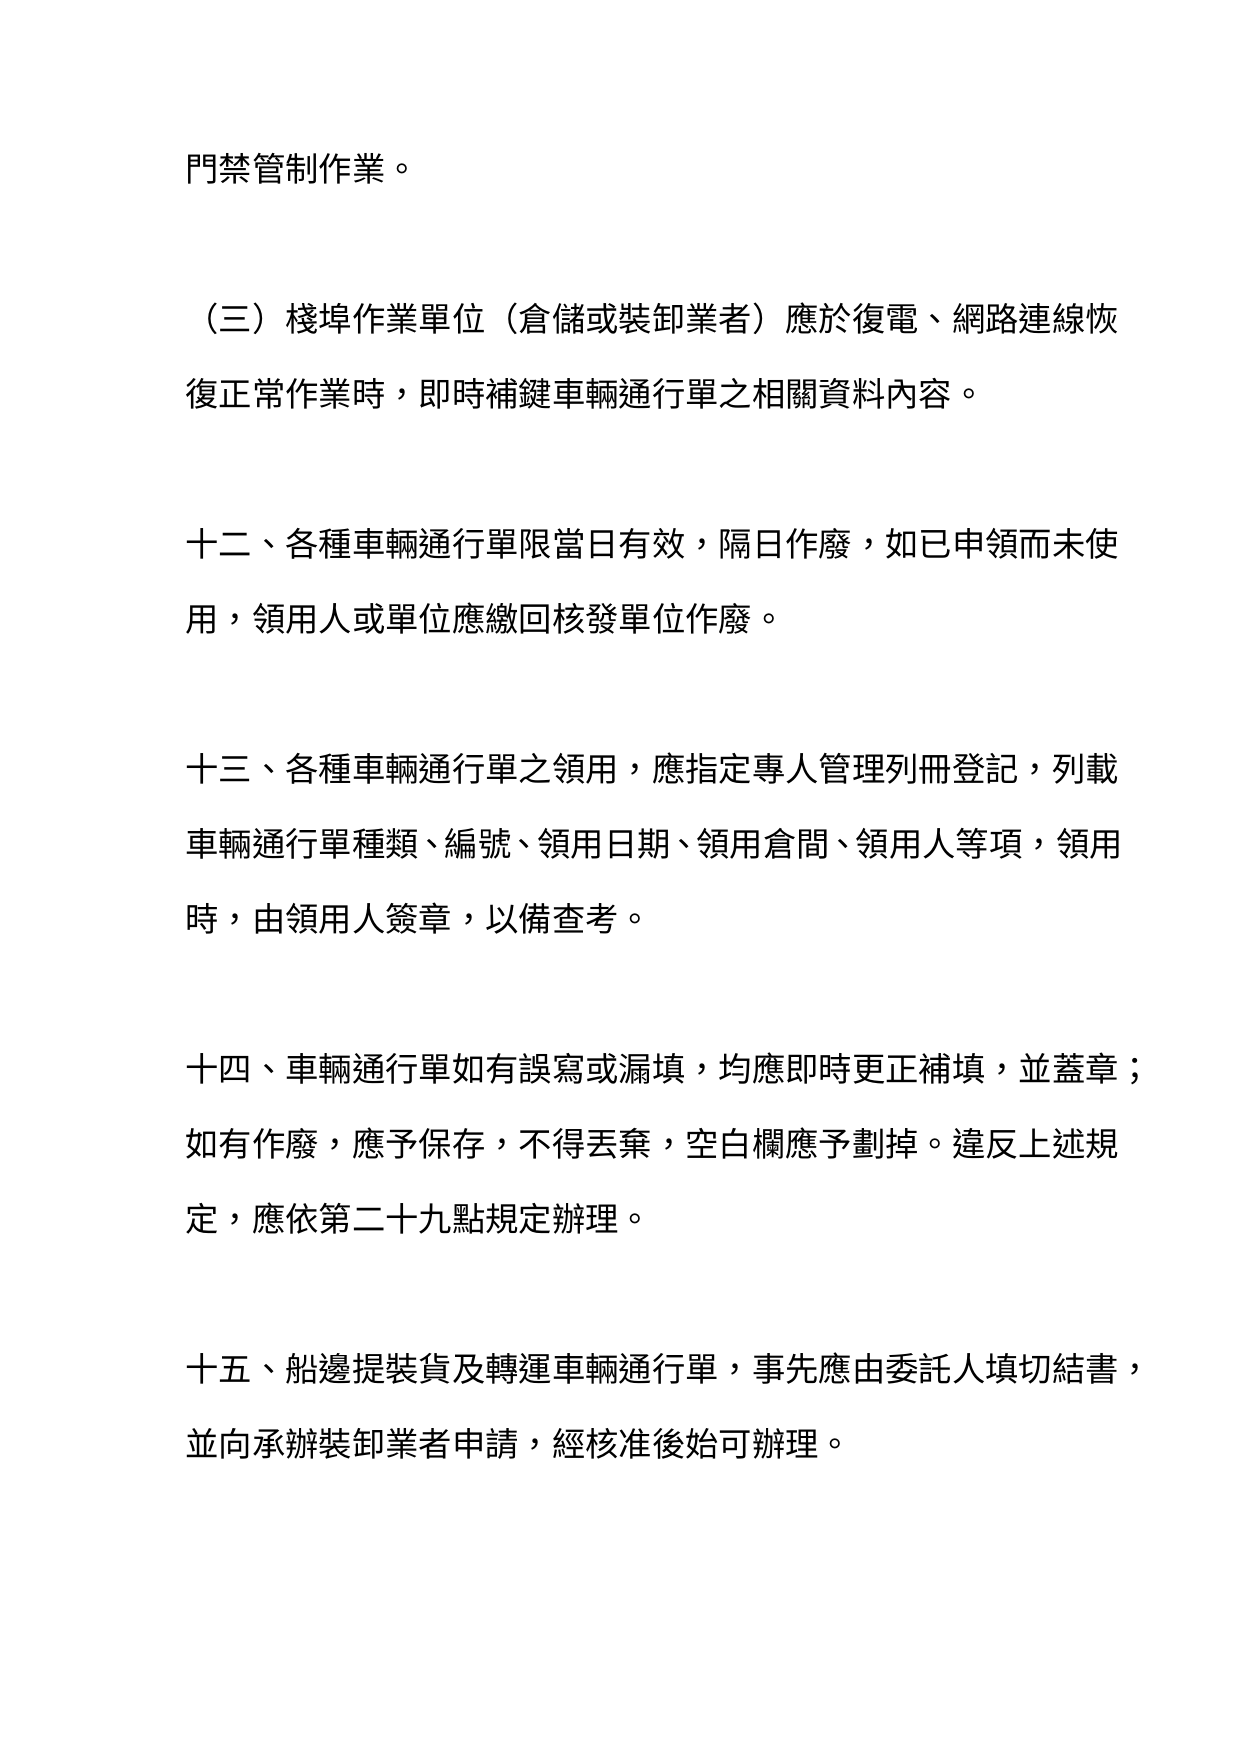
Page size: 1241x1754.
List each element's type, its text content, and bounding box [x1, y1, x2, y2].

text （二）倘遇停電或網路無法連線作業時，則憑本港棧埠作業單位（倉儲或裝卸業者）核發之紙本「基隆港貨物（櫃）進出站通行單（兼散裝貨物過磅單）車輛通行單（一式三聯格式如附件一至附件七），本通行單一式三聯，第一聯為出站聯(紅色)、第二聯為司機聯(黃色) 、第三聯為存根聯(白色)。第一聯出站聯，係供載運貨物（櫃）車輛持經門哨崗警查驗無誤後，方可進出港區門哨，第二聯司機聯由司機持存，第三聯存根聯由核發單位留存備查，並保存二年備查。俟供電或網路連線恢復正常時，則恢復自動化門禁管制作業。 [185, 130, 1122, 205]
text 十五、船邊提裝貨及轉運車輛通行單，事先應由委託人填切結書，並向承辦裝卸業者申請，經核准後始可辦理。 [185, 1330, 1122, 1480]
text 十二、各種車輛通行單限當日有效，隔日作廢，如已申領而未使用，領用人或單位應繳回核發單位作廢。 [185, 505, 1122, 655]
text 十三、各種車輛通行單之領用，應指定專人管理列冊登記，列載車輛通行單種類、編號、領用日期、領用倉間、領用人等項，領用時，由領用人簽章，以備查考。 [185, 730, 1122, 955]
text 十四、車輛通行單如有誤寫或漏填，均應即時更正補填，並蓋章；如有作廢，應予保存，不得丟棄，空白欄應予劃掉。違反上述規定，應依第二十九點規定辦理。 [185, 1030, 1122, 1255]
text （三）棧埠作業單位（倉儲或裝卸業者）應於復電、網路連線恢復正常作業時，即時補鍵車輛通行單之相關資料內容。 [185, 280, 1122, 430]
